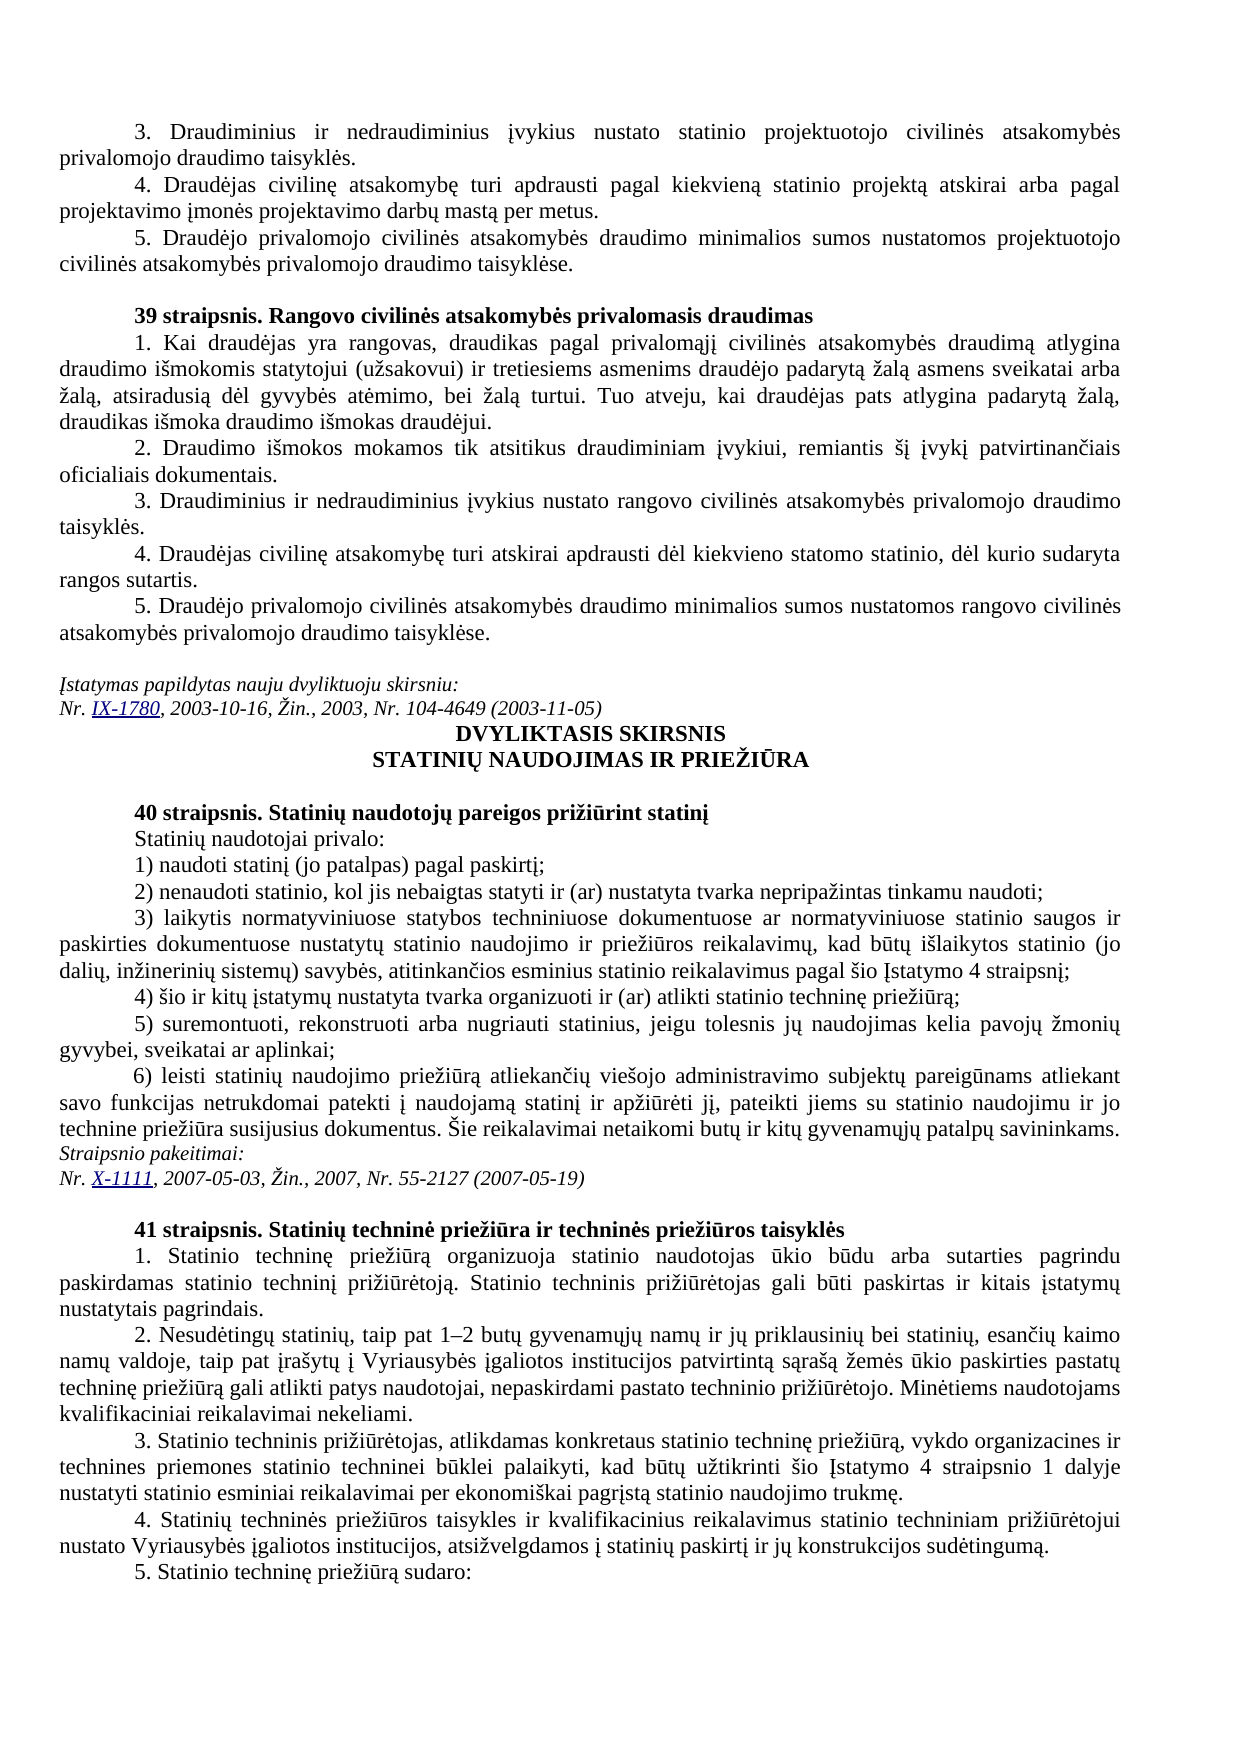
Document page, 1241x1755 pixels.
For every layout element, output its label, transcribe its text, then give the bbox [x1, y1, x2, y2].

text 5. Statinio techninę priežiūrą sudaro: [59, 1558, 1122, 1585]
text 1. Kai draudėjas yra rangovas, draudikas pagal privalomąjį civilinės atsakomybės draudimą atlygina draudimo išmokomis statytojui (užsakovui) ir tretiesiems asmenims draudėjo padarytą žalą asmens sveikatai arba žalą, atsiradusią dėl gyvybės atėmimo, bei žalą turtui. Tuo atveju, kai draudėjas pats atlygina padarytą žalą, draudikas išmoka draudimo išmokas draudėjui. [59, 329, 1122, 434]
text 6) leisti statinių naudojimo priežiūrą atliekančių viešojo administravimo subjektų pareigūnams atliekant savo funkcijas netrukdomai patekti į naudojamą statinį ir apžiūrėti jį, pateikti jiems su statinio naudojimu ir jo technine priežiūra susijusius dokumentus. Šie reikalavimai netaikomi butų ir kitų gyvenamųjų patalpų savininkams. [59, 1062, 1122, 1141]
text Statinių naudotojai privalo: [59, 825, 1122, 851]
text 4. Statinių techninės priežiūros taisykles ir kvalifikacinius reikalavimus statinio techniniam prižiūrėtojui nustato Vyriausybės įgaliotos institucijos, atsižvelgdamos į statinių paskirtį ir jų konstrukcijos sudėtingumą. [59, 1506, 1122, 1558]
subtitle STATINIŲ NAUDOJIMAS IR PRIEŽIŪRA [59, 746, 1122, 772]
text 5. Draudėjo privalomojo civilinės atsakomybės draudimo minimalios sumos nustatomos rangovo civilinės atsakomybės privalomojo draudimo taisyklėse. [59, 592, 1122, 645]
text 2) nenaudoti statinio, kol jis nebaigtas statyti ir (ar) nustatyta tvarka nepripažintas tinkamu naudoti; [59, 878, 1122, 904]
text 40 straipsnis. Statinių naudotojų pareigos prižiūrint statinį [59, 799, 1122, 825]
text 2. Draudimo išmokos mokamos tik atsitikus draudiminiam įvykiui, remiantis šį įvykį patvirtinančiais oficialiais dokumentais. [59, 434, 1122, 487]
text 4. Draudėjas civilinę atsakomybę turi atskirai apdrausti dėl kiekvieno statomo statinio, dėl kurio sudaryta rangos sutartis. [59, 540, 1122, 592]
text 5. Draudėjo privalomojo civilinės atsakomybės draudimo minimalios sumos nustatomos projektuotojo civilinės atsakomybės privalomojo draudimo taisyklėse. [59, 223, 1122, 276]
text Įstatymas papildytas nauju dvyliktuoju skirsniu: [59, 672, 1122, 696]
text 2. Nesudėtingų statinių, taip pat 1–2 butų gyvenamųjų namų ir jų priklausinių bei statinių, esančių kaimo namų valdoje, taip pat įrašytų į Vyriausybės įgaliotos institucijos patvirtintą sąrašą žemės ūkio paskirties pastatų techninę priežiūrą gali atlikti patys naudotojai, nepaskirdami pastato techninio prižiūrėtojo. Minėtiems naudotojams kvalifikaciniai reikalavimai nekeliami. [59, 1321, 1122, 1427]
text Straipsnio pakeitimai: [59, 1141, 1122, 1165]
text 4) šio ir kitų įstatymų nustatyta tvarka organizuoti ir (ar) atlikti statinio techninę priežiūrą; [59, 983, 1122, 1009]
text 5) suremontuoti, rekonstruoti arba nugriauti statinius, jeigu tolesnis jų naudojimas kelia pavojų žmonių gyvybei, sveikatai ar aplinkai; [59, 1009, 1122, 1062]
text 4. Draudėjas civilinę atsakomybę turi apdrausti pagal kiekvieną statinio projektą atskirai arba pagal projektavimo įmonės projektavimo darbų mastą per metus. [59, 171, 1122, 223]
text 1) naudoti statinį (jo patalpas) pagal paskirtį; [59, 851, 1122, 878]
text DVYLIKTASIS SKIRSNIS [59, 720, 1122, 746]
text 1. Statinio techninę priežiūrą organizuoja statinio naudotojas ūkio būdu arba sutarties pagrindu paskirdamas statinio techninį prižiūrėtoją. Statinio techninis prižiūrėtojas gali būti paskirtas ir kitais įstatymų nustatytais pagrindais. [59, 1242, 1122, 1321]
text 3. Draudiminius ir nedraudiminius įvykius nustato statinio projektuotojo civilinės atsakomybės privalomojo draudimo taisyklės. [59, 118, 1122, 171]
text 3) laikytis normatyviniuose statybos techniniuose dokumentuose ar normatyviniuose statinio saugos ir paskirties dokumentuose nustatytų statinio naudojimo ir priežiūros reikalavimų, kad būtų išlaikytos statinio (jo dalių, inžinerinių sistemų) savybės, atitinkančios esminius statinio reikalavimus pagal šio Įstatymo 4 straipsnį; [59, 904, 1122, 983]
text 3. Draudiminius ir nedraudiminius įvykius nustato rangovo civilinės atsakomybės privalomojo draudimo taisyklės. [59, 487, 1122, 540]
text 41 straipsnis. Statinių techninė priežiūra ir techninės priežiūros taisyklės [59, 1216, 1122, 1242]
text Nr. X-1111, 2007-05-03, Žin., 2007, Nr. 55-2127 (2007-05-19) [59, 1165, 1122, 1189]
text 39 straipsnis. Rangovo civilinės atsakomybės privalomasis draudimas [59, 303, 1122, 329]
text 3. Statinio techninis prižiūrėtojas, atlikdamas konkretaus statinio techninę priežiūrą, vykdo organizacines ir technines priemones statinio techninei būklei palaikyti, kad būtų užtikrinti šio Įstatymo 4 straipsnio 1 dalyje nustatyti statinio esminiai reikalavimai per ekonomiškai pagrįstą statinio naudojimo trukmę. [59, 1427, 1122, 1506]
text Nr. IX-1780, 2003-10-16, Žin., 2003, Nr. 104-4649 (2003-11-05) [59, 696, 1122, 720]
